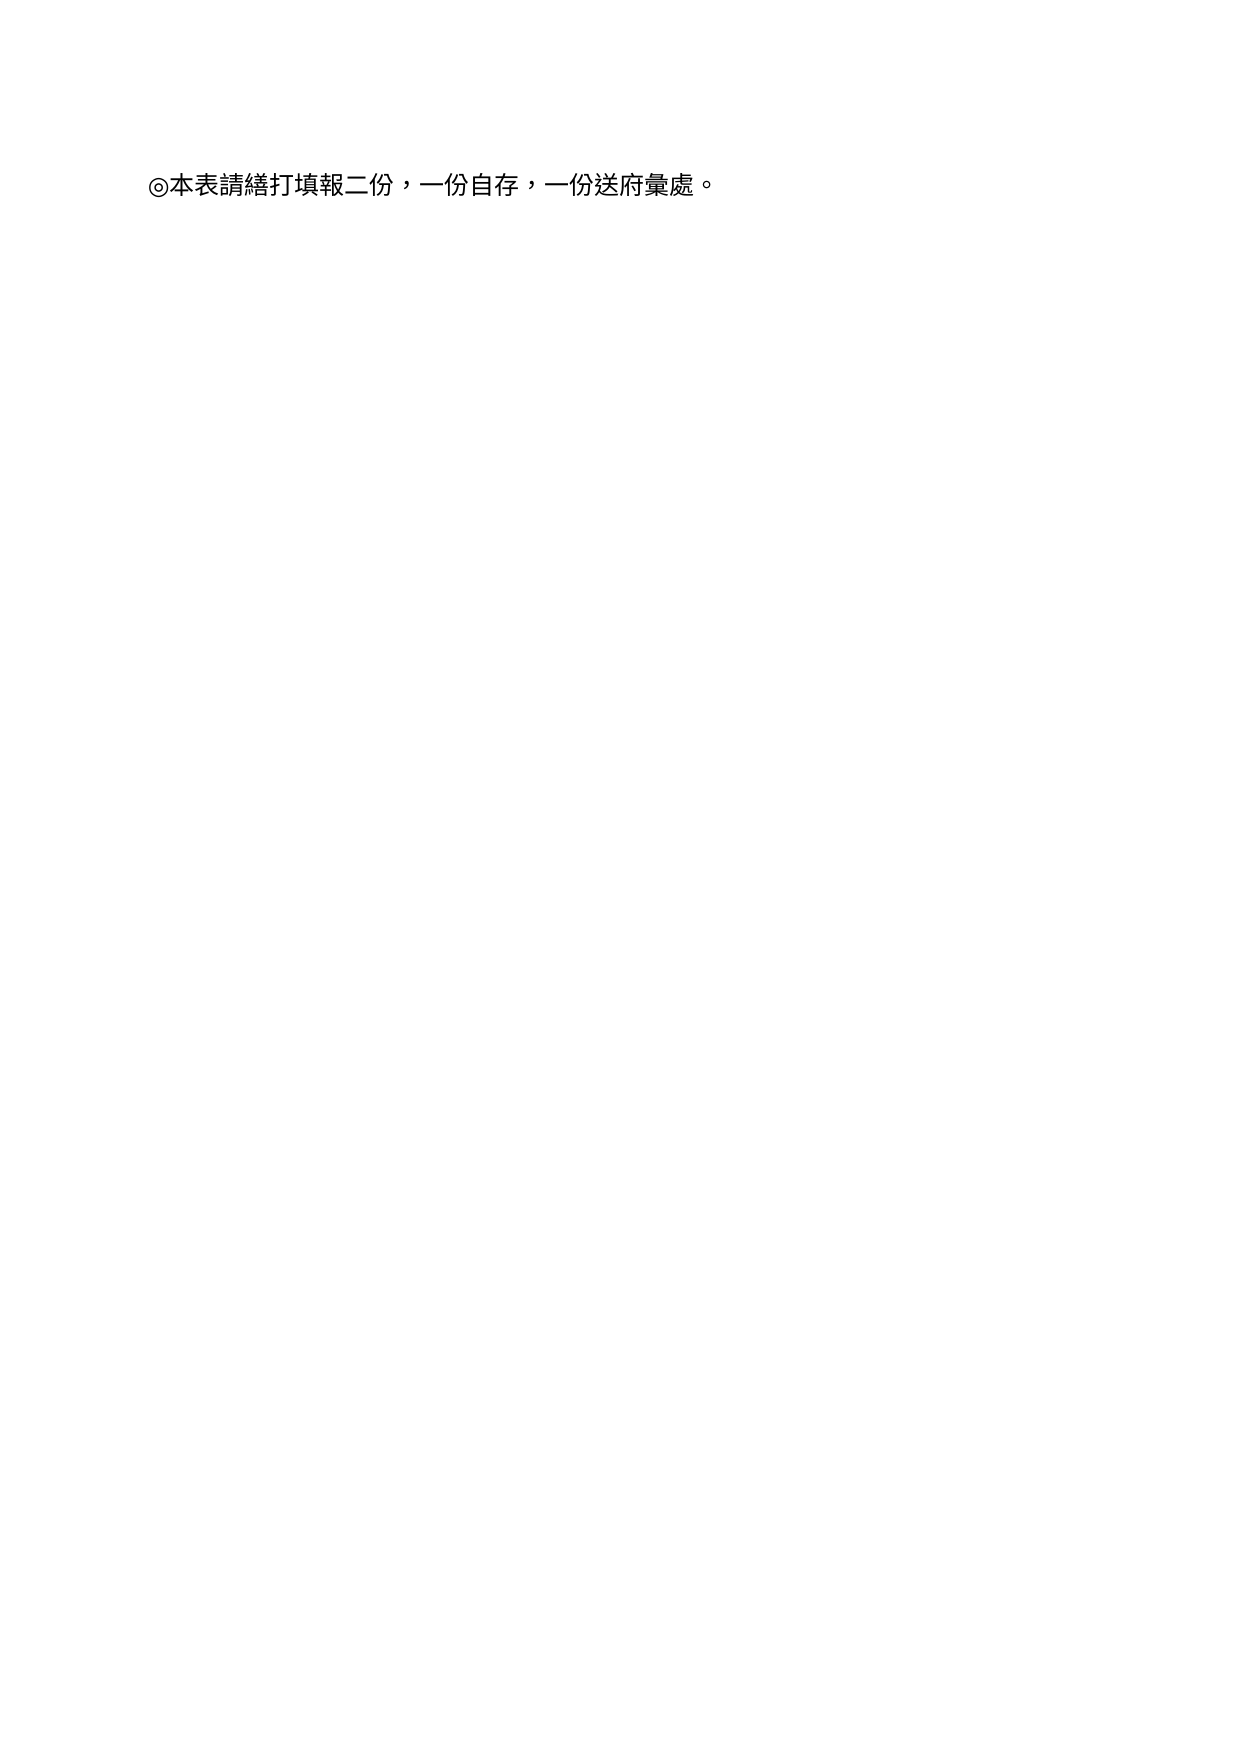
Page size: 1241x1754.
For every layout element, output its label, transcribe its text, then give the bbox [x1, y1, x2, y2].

text ◎本表請繕打填報二份，一份自存，一份送府彙處。 [148, 164, 1122, 202]
